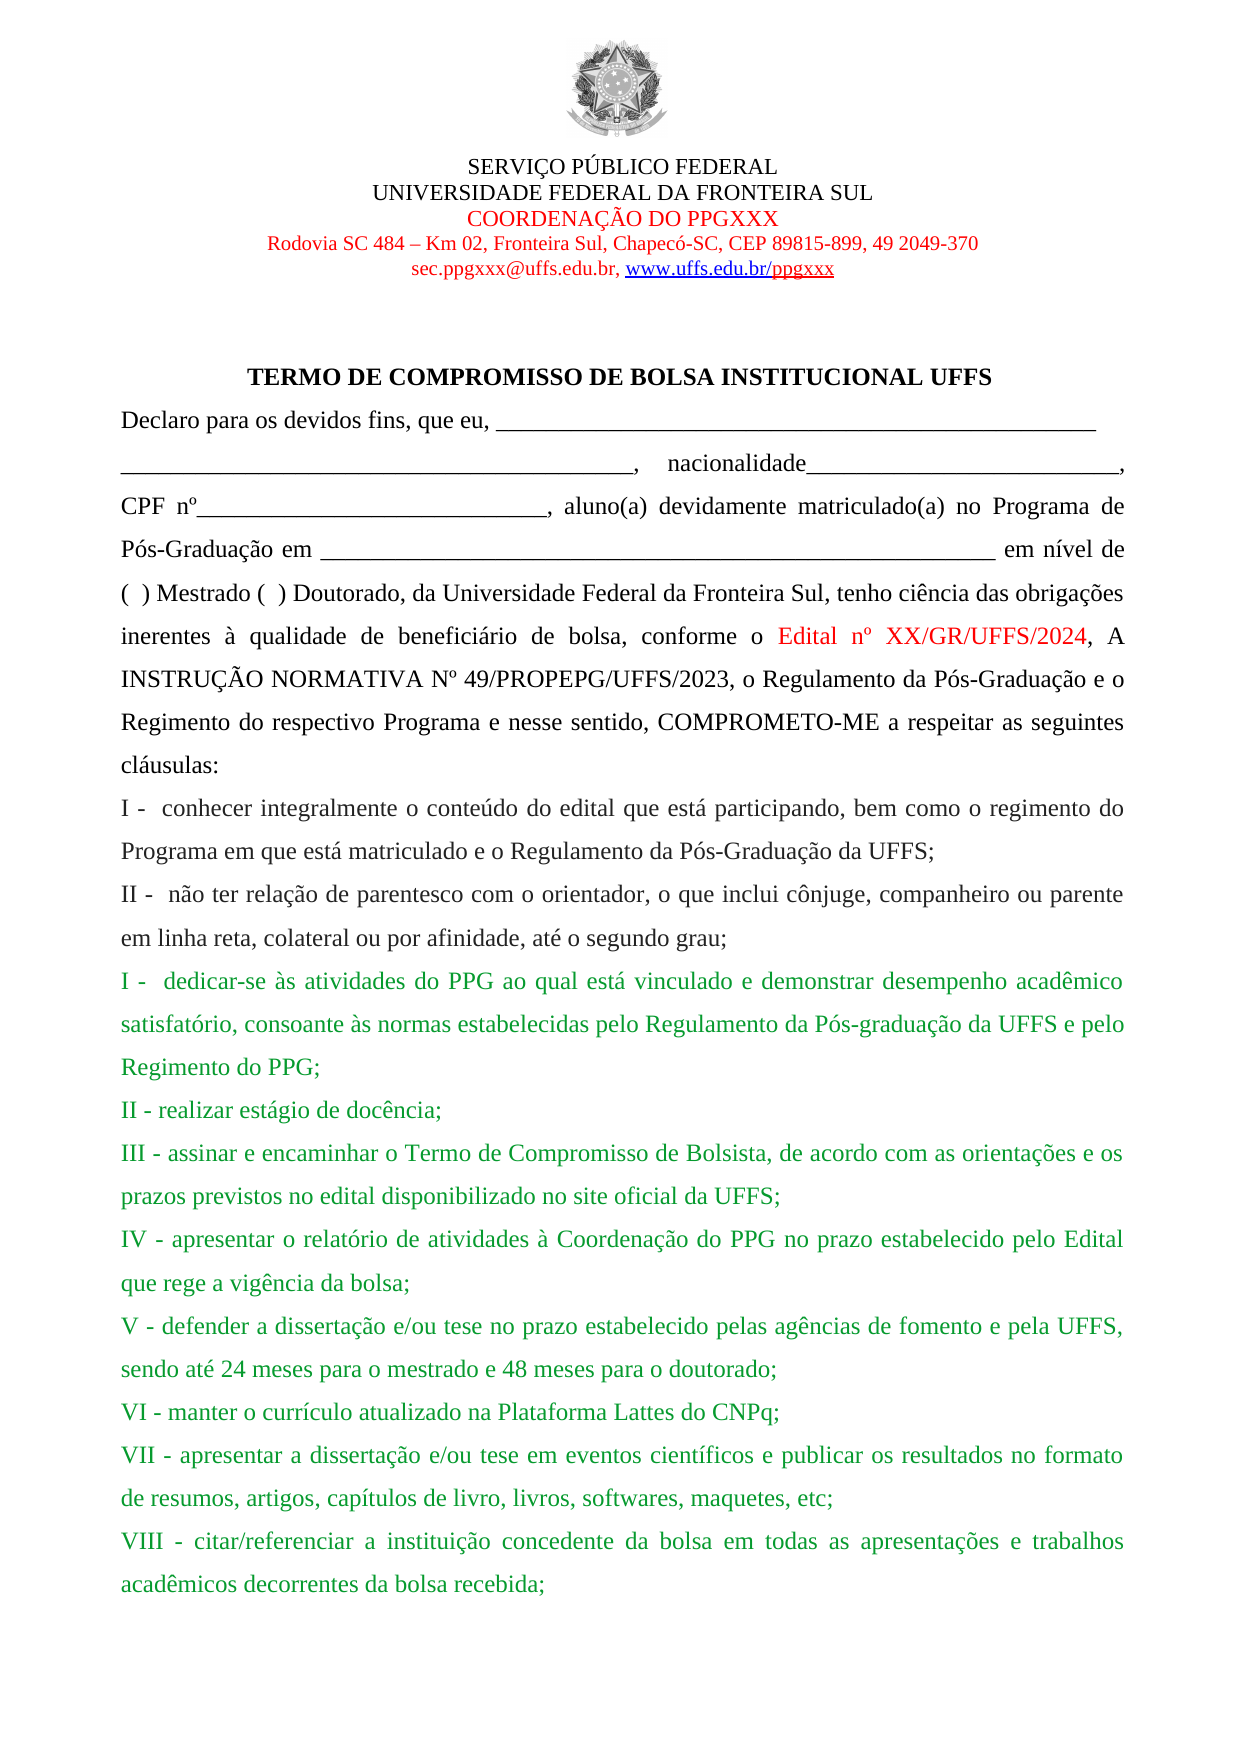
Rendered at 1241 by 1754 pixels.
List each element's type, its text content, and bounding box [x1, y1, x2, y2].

text I - conhecer integralmente o conteúdo do edital que está participando, bem como o regimento do Programa em que está matriculado e o Regulamento da Pós-Graduação da UFFS; [121, 793, 1125, 865]
text VIII - citar/referenciar a instituição concedente da bolsa em todas as apresentações e trabalhos acadêmicos decorrentes da bolsa recebida; [121, 1526, 1125, 1598]
text V - defender a dissertação e/ou tese no prazo estabelecido pelas agências de fomento e pela UFFS, sendo até 24 meses para o mestrado e 48 meses para o doutorado; [121, 1311, 1125, 1383]
picture [565, 38, 669, 138]
text I - dedicar-se às atividades do PPG ao qual está vinculado e demonstrar desempenho acadêmico satisfatório, consoante às normas estabelecidas pelo Regulamento da Pós-graduação da UFFS e pelo Regimento do PPG; [121, 966, 1125, 1081]
text II - não ter relação de parentesco com o orientador, o que inclui cônjuge, companheiro ou parente em linha reta, colateral ou por afinidade, até o segundo grau; [121, 879, 1125, 951]
text TERMO DE COMPROMISSO DE BOLSA INSTITUCIONAL UFFS [121, 362, 1125, 391]
text _________________________________________, nacionalidade_________________________, CPF nº____________________________, aluno(a) devidamente matriculado(a) no Programa de Pós-Graduação em ______________________________________________________ em nível de ( ) Mestrado ( ) Doutorado, da Universidade Federal da Fronteira Sul, tenho ciência das obrigações inerentes à qualidade de beneficiário de bolsa, conforme o Edital nº XX/GR/UFFS/2024, A INSTRUÇÃO NORMATIVA Nº 49/PROPEPG/UFFS/2023, o Regulamento da Pós-Graduação e o Regimento do respectivo Programa e nesse sentido, COMPROMETO-ME a respeitar as seguintes cláusulas: [121, 448, 1125, 779]
text III - assinar e encaminhar o Termo de Compromisso de Bolsista, de acordo com as orientações e os prazos previstos no edital disponibilizado no site oficial da UFFS; [121, 1138, 1125, 1210]
text VII - apresentar a dissertação e/ou tese em eventos científicos e publicar os resultados no formato de resumos, artigos, capítulos de livro, livros, softwares, maquetes, etc; [121, 1440, 1125, 1512]
text II - realizar estágio de docência; [121, 1095, 1125, 1124]
text Declaro para os devidos fins, que eu, ________________________________________________ [121, 405, 1125, 434]
text IV - apresentar o relatório de atividades à Coordenação do PPG no prazo estabelecido pelo Edital que rege a vigência da bolsa; [121, 1224, 1125, 1296]
text VI - manter o currículo atualizado na Plataforma Lattes do CNPq; [121, 1397, 1125, 1426]
